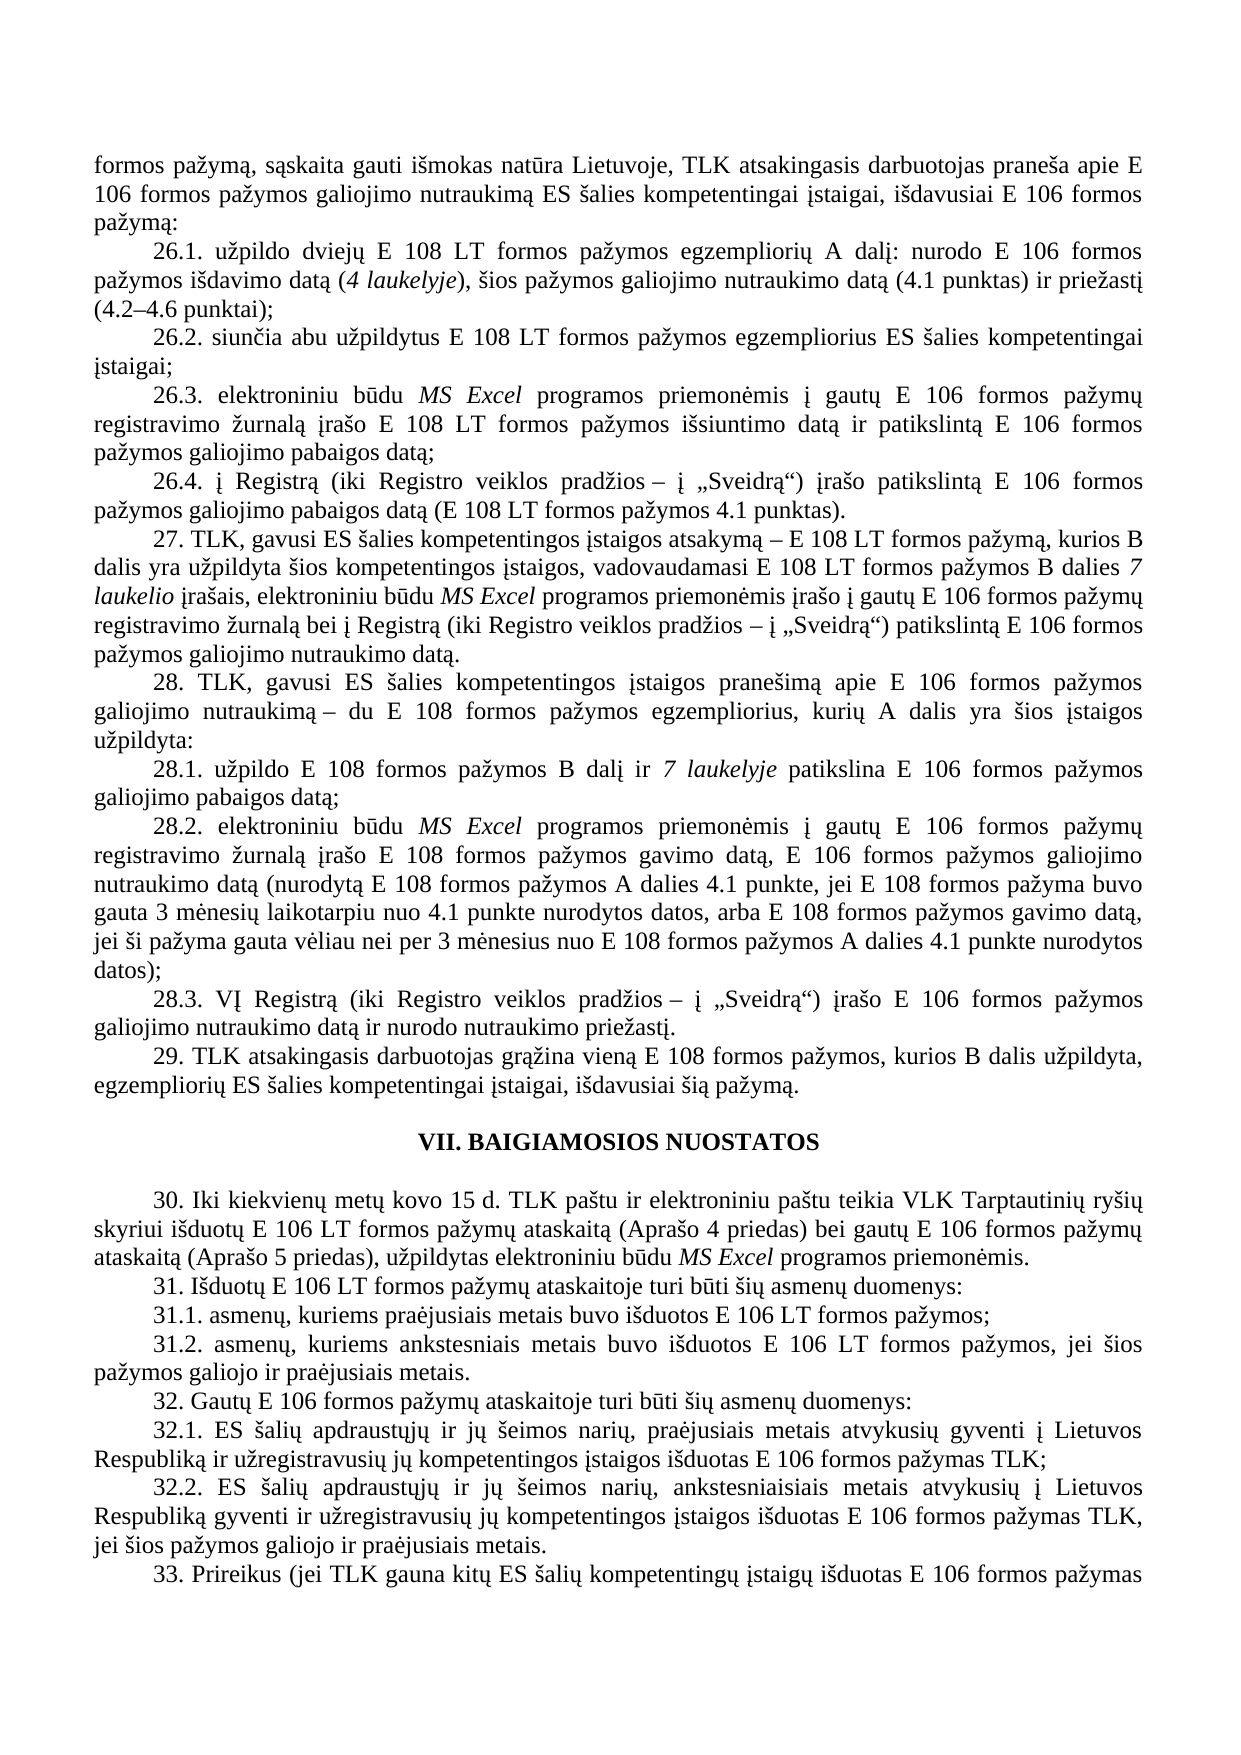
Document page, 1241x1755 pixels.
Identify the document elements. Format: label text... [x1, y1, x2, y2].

text VII. BAIGIAMOSIOS NUOSTATOS [94, 1127, 1144, 1156]
text 28. TLK, gavusi ES šalies kompetentingos įstaigos pranešimą apie E 106 formos pažymos galiojimo nutraukimą – du E 108 formos pažymos egzempliorius, kurių A dalis yra šios įstaigos užpildyta: [94, 667, 1144, 754]
text formos pažymą, sąskaita gauti išmokas natūra Lietuvoje, TLK atsakingasis darbuotojas praneša apie E 106 formos pažymos galiojimo nutraukimą ES šalies kompetentingai įstaigai, išdavusiai E 106 formos pažymą: [94, 150, 1144, 236]
text 26.1. užpildo dviejų E 108 LT formos pažymos egzempliorių A dalį: nurodo E 106 formos pažymos išdavimo datą (4 laukelyje), šios pažymos galiojimo nutraukimo datą (4.1 punktas) ir priežastį (4.2–4.6 punktai); [94, 236, 1144, 322]
text 31.2. asmenų, kuriems ankstesniais metais buvo išduotos E 106 LT formos pažymos, jei šios pažymos galiojo ir praėjusiais metais. [94, 1329, 1144, 1386]
text 31. Išduotų E 106 LT formos pažymų ataskaitoje turi būti šių asmenų duomenys: [94, 1271, 1144, 1300]
text 31.1. asmenų, kuriems praėjusiais metais buvo išduotos E 106 LT formos pažymos; [94, 1300, 1144, 1329]
text 28.1. užpildo E 108 formos pažymos B dalį ir 7 laukelyje patikslina E 106 formos pažymos galiojimo pabaigos datą; [94, 754, 1144, 811]
text 26.3. elektroniniu būdu MS Excel programos priemonėmis į gautų E 106 formos pažymų registravimo žurnalą įrašo E 108 LT formos pažymos išsiuntimo datą ir patikslintą E 106 formos pažymos galiojimo pabaigos datą; [94, 380, 1144, 466]
text 28.2. elektroniniu būdu MS Excel programos priemonėmis į gautų E 106 formos pažymų registravimo žurnalą įrašo E 108 formos pažymos gavimo datą, E 106 formos pažymos galiojimo nutraukimo datą (nurodytą E 108 formos pažymos A dalies 4.1 punkte, jei E 108 formos pažyma buvo gauta 3 mėnesių laikotarpiu nuo 4.1 punkte nurodytos datos, arba E 108 formos pažymos gavimo datą, jei ši pažyma gauta vėliau nei per 3 mėnesius nuo E 108 formos pažymos A dalies 4.1 punkte nurodytos datos); [94, 811, 1144, 984]
text 32. Gautų E 106 formos pažymų ataskaitoje turi būti šių asmenų duomenys: [94, 1386, 1144, 1415]
text 33. Prireikus (jei TLK gauna kitų ES šalių kompetentingų įstaigų išduotas E 106 formos pažymas [94, 1559, 1144, 1587]
text 26.4. į Registrą (iki Registro veiklos pradžios – į „Sveidrą“) įrašo patikslintą E 106 formos pažymos galiojimo pabaigos datą (E 108 LT formos pažymos 4.1 punktas). [94, 466, 1144, 524]
text 32.2. ES šalių apdraustųjų ir jų šeimos narių, ankstesniaisiais metais atvykusių į Lietuvos Respubliką gyventi ir užregistravusių jų kompetentingos įstaigos išduotas E 106 formos pažymas TLK, jei šios pažymos galiojo ir praėjusiais metais. [94, 1472, 1144, 1559]
text 26.2. siunčia abu užpildytus E 108 LT formos pažymos egzempliorius ES šalies kompetentingai įstaigai; [94, 322, 1144, 380]
text 27. TLK, gavusi ES šalies kompetentingos įstaigos atsakymą – E 108 LT formos pažymą, kurios B dalis yra užpildyta šios kompetentingos įstaigos, vadovaudamasi E 108 LT formos pažymos B dalies 7 laukelio įrašais, elektroniniu būdu MS Excel programos priemonėmis įrašo į gautų E 106 formos pažymų registravimo žurnalą bei į Registrą (iki Registro veiklos pradžios – į „Sveidrą“) patikslintą E 106 formos pažymos galiojimo nutraukimo datą. [94, 524, 1144, 667]
text 30. Iki kiekvienų metų kovo 15 d. TLK paštu ir elektroniniu paštu teikia VLK Tarptautinių ryšių skyriui išduotų E 106 LT formos pažymų ataskaitą (Aprašo 4 priedas) bei gautų E 106 formos pažymų ataskaitą (Aprašo 5 priedas), užpildytas elektroniniu būdu MS Excel programos priemonėmis. [94, 1185, 1144, 1271]
text 29. TLK atsakingasis darbuotojas grąžina vieną E 108 formos pažymos, kurios B dalis užpildyta, egzempliorių ES šalies kompetentingai įstaigai, išdavusiai šią pažymą. [94, 1041, 1144, 1099]
text 28.3. VĮ Registrą (iki Registro veiklos pradžios – į „Sveidrą“) įrašo E 106 formos pažymos galiojimo nutraukimo datą ir nurodo nutraukimo priežastį. [94, 984, 1144, 1041]
text 32.1. ES šalių apdraustųjų ir jų šeimos narių, praėjusiais metais atvykusių gyventi į Lietuvos Respubliką ir užregistravusių jų kompetentingos įstaigos išduotas E 106 formos pažymas TLK; [94, 1415, 1144, 1472]
